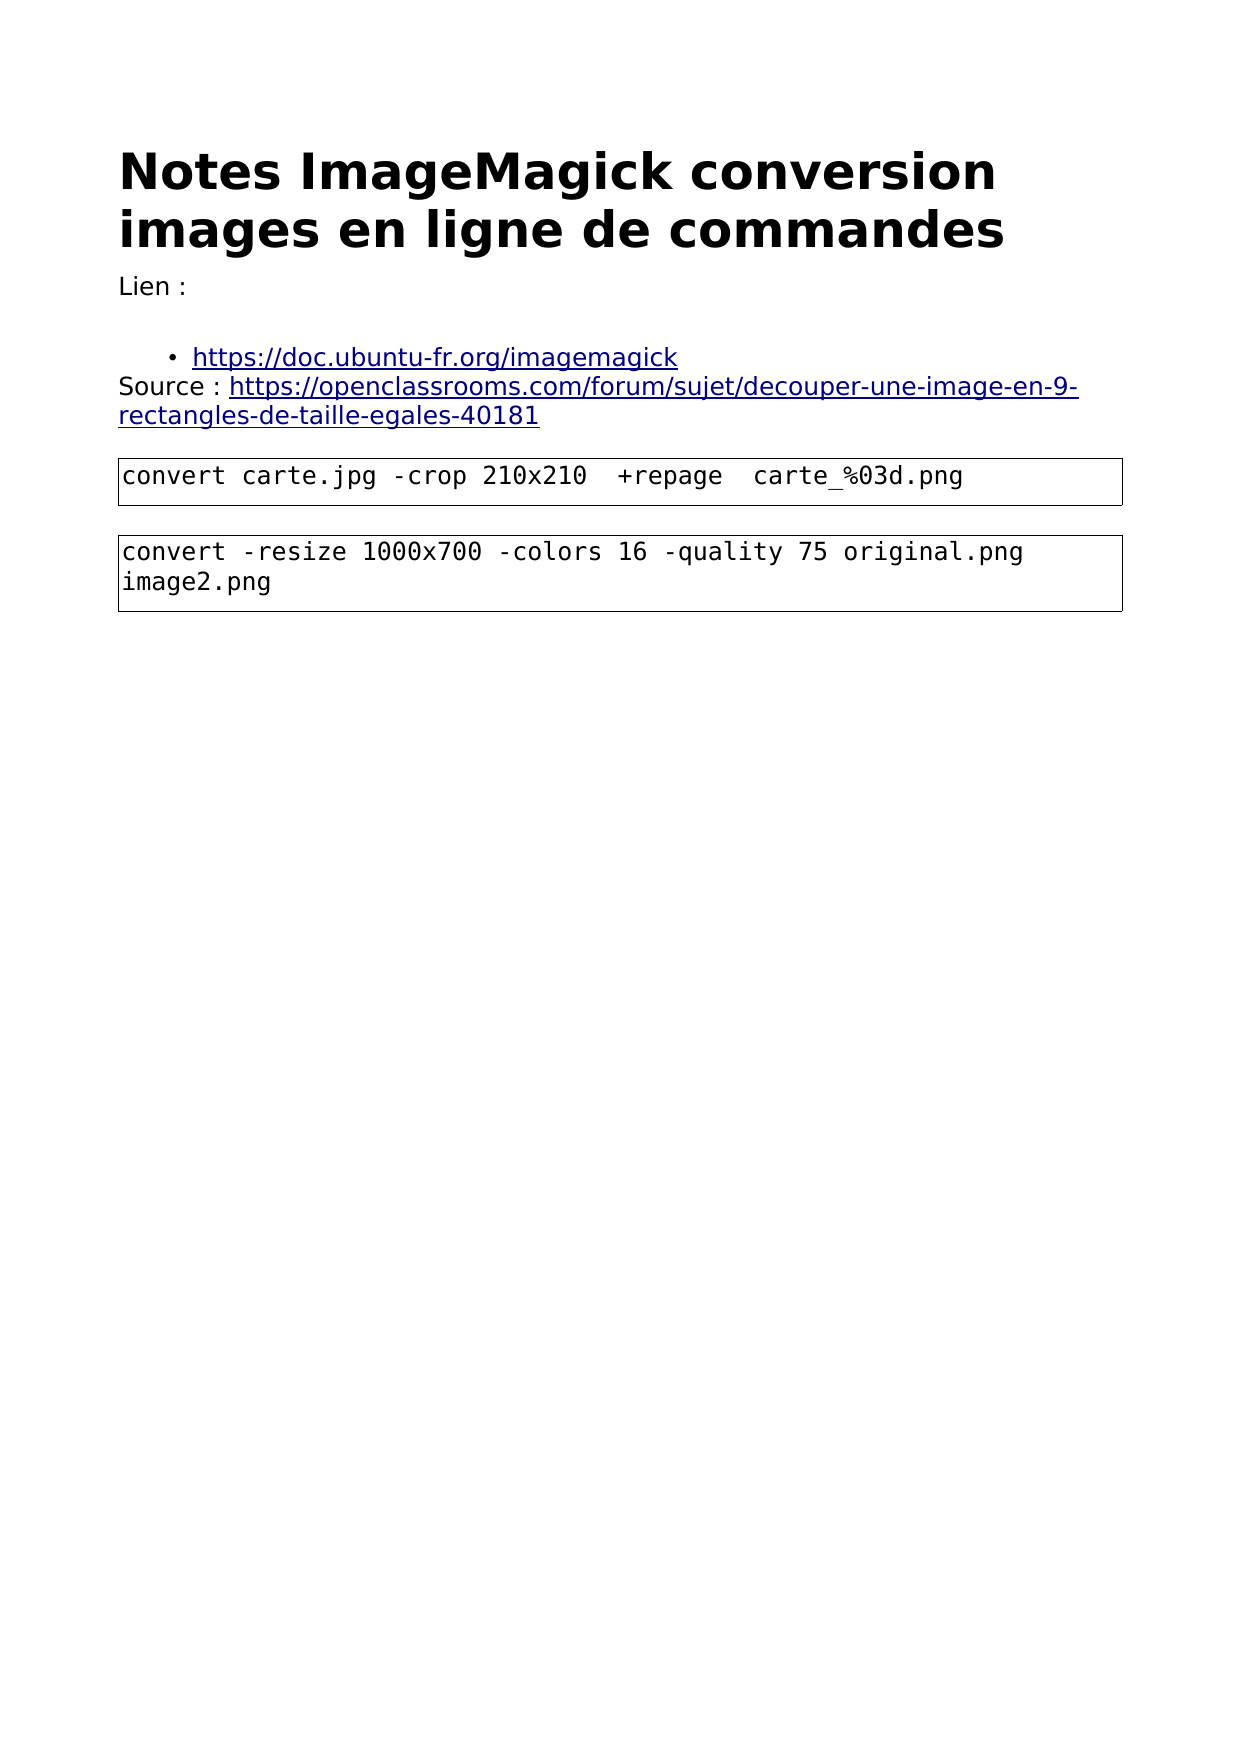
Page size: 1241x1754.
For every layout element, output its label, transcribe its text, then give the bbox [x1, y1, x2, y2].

subtitle Notes ImageMagick conversion images en ligne de commandes [118, 143, 1122, 259]
list https://doc.ubuntu-fr.org/imagemagick [177, 343, 1122, 372]
text Source : https://openclassrooms.com/forum/sujet/decouper-une-image-en-9-rectangles-de-taille-egales-40181 [118, 372, 1122, 431]
text Lien : [118, 272, 1122, 301]
table_header convert -resize 1000x700 -colors 16 -quality 75 original.png image2.png [119, 536, 1122, 611]
table_header convert carte.jpg -crop 210x210 +repage carte_%03d.png [119, 459, 1122, 505]
